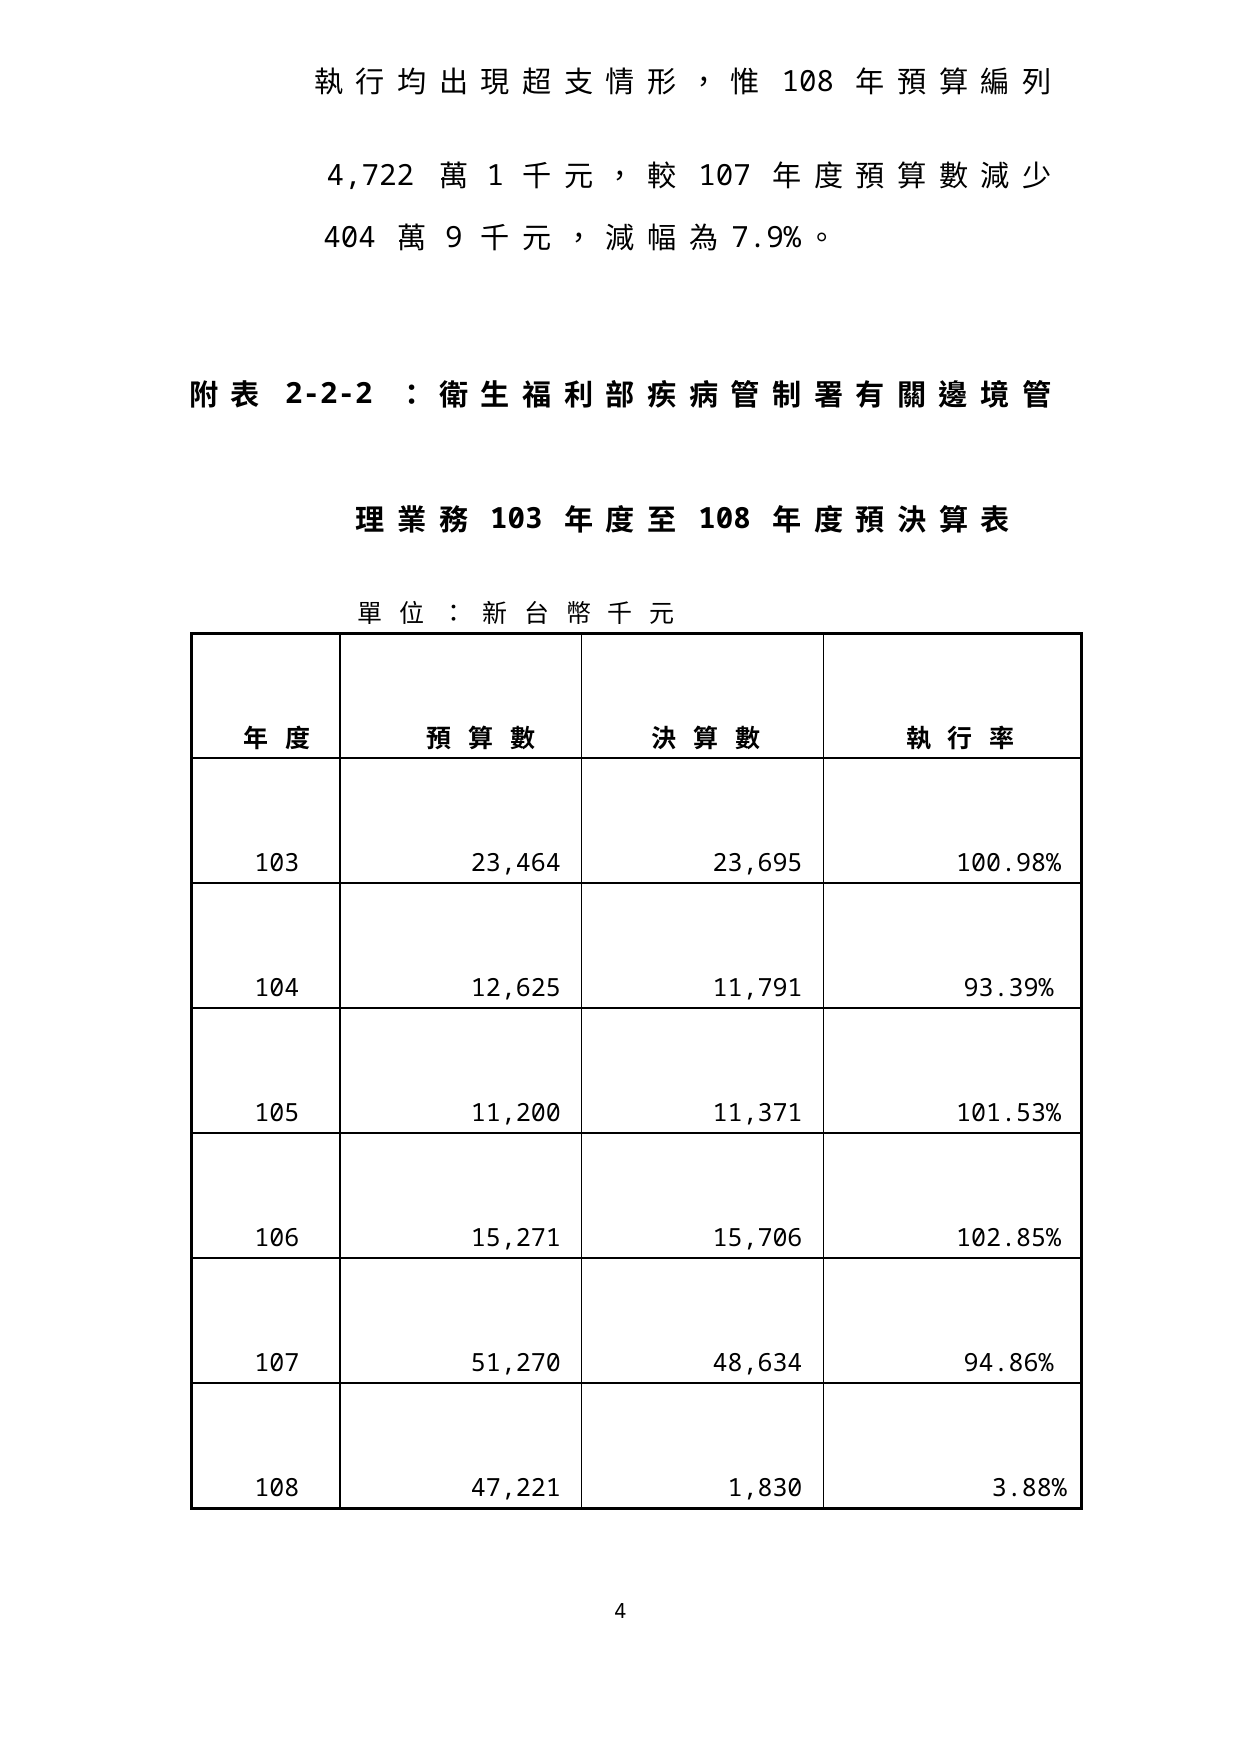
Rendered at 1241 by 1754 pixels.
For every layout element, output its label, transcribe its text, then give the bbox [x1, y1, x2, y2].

table_cell 23,464 [341, 759, 581, 882]
table_cell 105 [193, 1009, 339, 1132]
table_cell 94.86% [824, 1259, 1080, 1382]
table_cell 23,695 [582, 759, 823, 882]
table_cell 15,271 [341, 1134, 581, 1257]
table_cell 11,200 [341, 1009, 581, 1132]
table_cell 15,706 [582, 1134, 823, 1257]
text 執行均出現超支情形，惟108年預算編列4,722萬1千元，較107年度預算數減少404萬9千元，減幅為7.9%。 [305, 7, 1058, 257]
table_cell 104 [193, 884, 339, 1007]
table_cell 47,221 [341, 1384, 581, 1507]
table_cell 11,791 [582, 884, 823, 1007]
table_cell 100.98% [824, 759, 1080, 882]
table_cell 3.88% [824, 1384, 1080, 1507]
table_cell 108 [193, 1384, 339, 1507]
table_cell 103 [193, 759, 339, 882]
table_cell 93.39% [824, 884, 1080, 1007]
table_cell 1,830 [582, 1384, 823, 1507]
table_cell 48,634 [582, 1259, 823, 1382]
table_cell 107 [193, 1259, 339, 1382]
table_header 預算數 [341, 635, 581, 757]
table_cell 51,270 [341, 1259, 581, 1382]
table_header 決算數 [582, 635, 823, 757]
table_cell 12,625 [341, 884, 581, 1007]
table_header 年度 [193, 635, 339, 757]
table_cell 101.53% [824, 1009, 1080, 1132]
table_cell 102.85% [824, 1134, 1080, 1257]
table_header 執行率 [824, 635, 1080, 757]
table_cell 106 [193, 1134, 339, 1257]
text 附表2-2-2：衛生福利部疾病管制署有關邊境管理業務103年度至108年度預決算表 單位：新台幣千元 [183, 319, 1060, 632]
table_cell 11,371 [582, 1009, 823, 1132]
